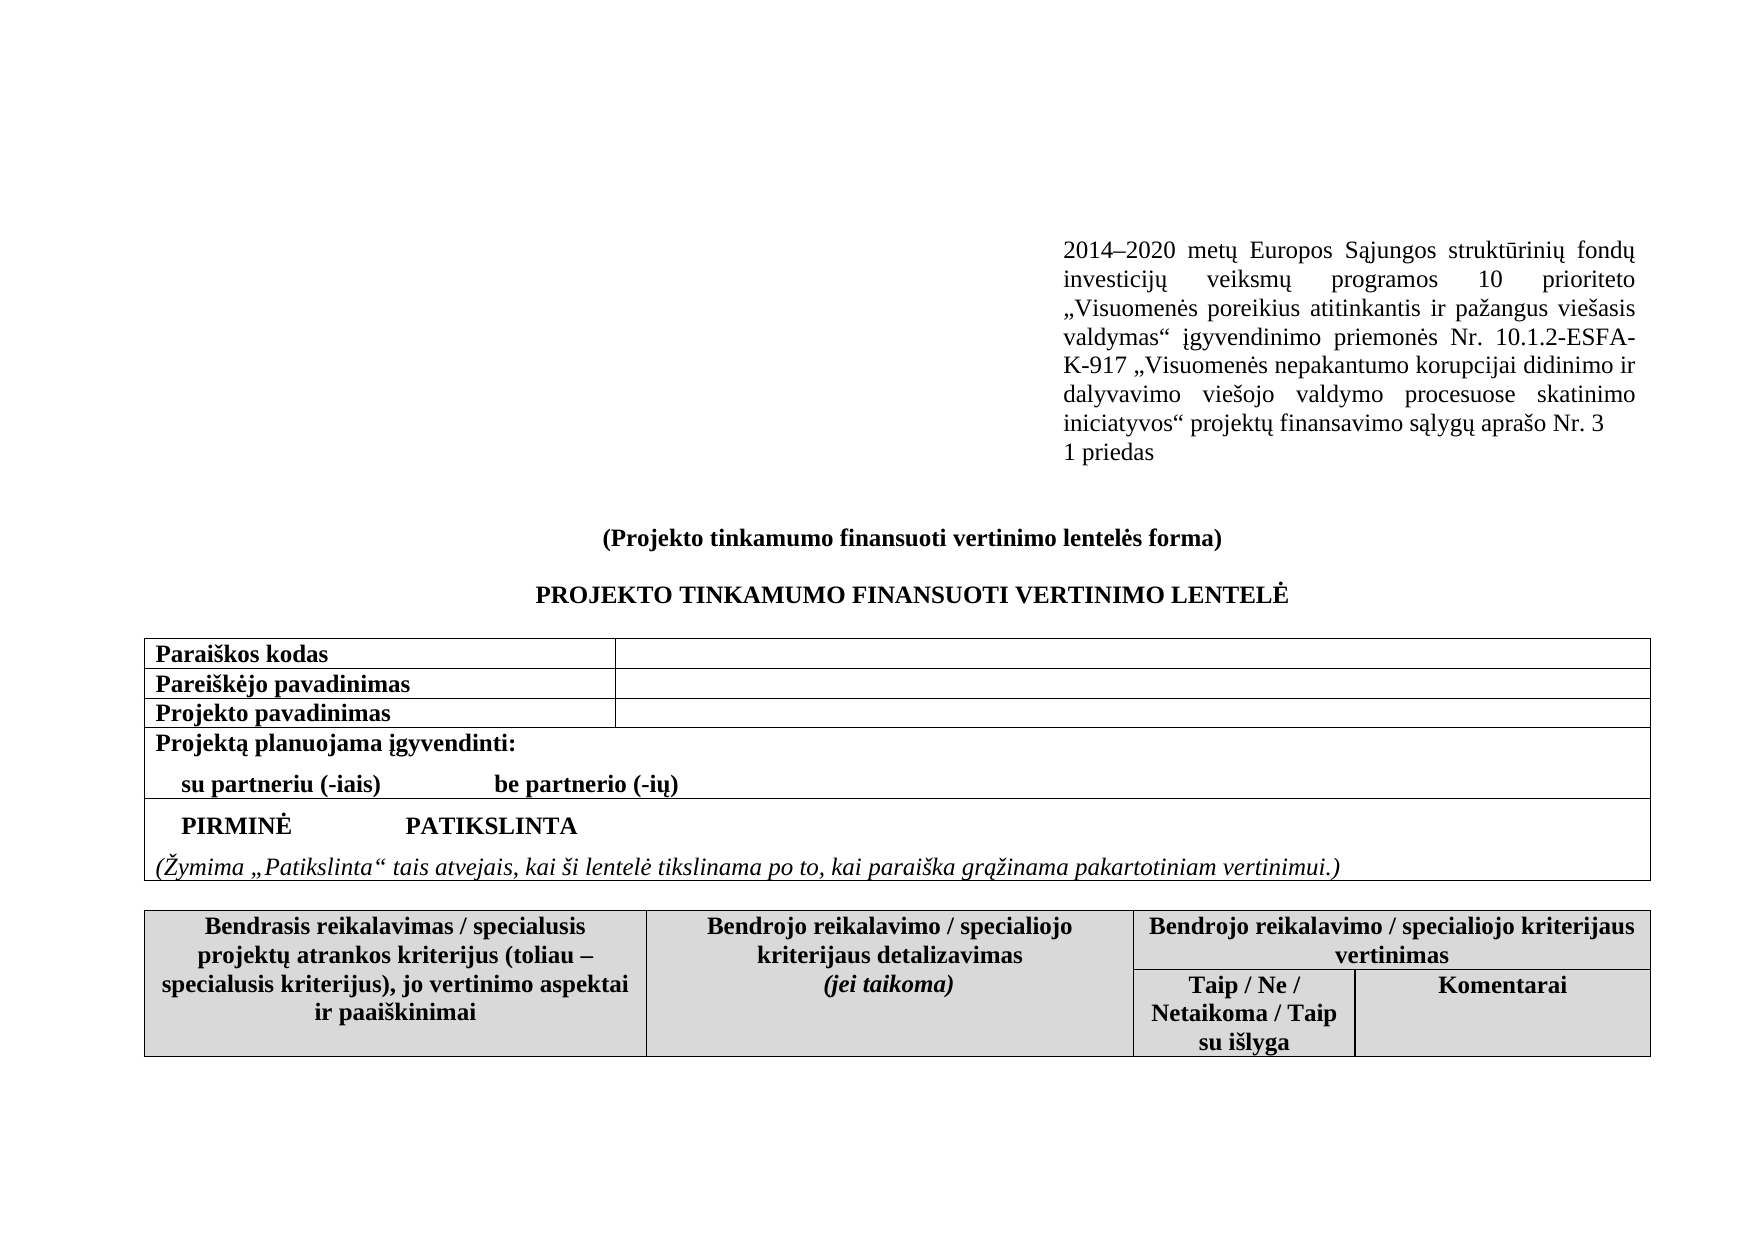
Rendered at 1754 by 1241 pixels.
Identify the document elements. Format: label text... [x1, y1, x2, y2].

text (Projekto tinkamumo finansuoti vertinimo lentelės forma) [118, 523, 1636, 552]
table_cell Taip / Ne / Netaikoma / Taip su išlyga [1134, 970, 1354, 1056]
table_header Bendrasis reikalavimas / specialusis projektų atrankos kriterijus (toliau – specialusis kriterijus), jo vertinimo aspektai ir paaiškinimai [145, 911, 646, 1056]
table_cell Pareiškėjo pavadinimas [145, 669, 615, 697]
table_header Bendrojo reikalavimo / specialiojo kriterijaus detalizavimas (jei taikoma) [647, 911, 1133, 1056]
table_header Paraiškos kodas [145, 639, 615, 668]
table_cell Projektą planuojama įgyvendinti:  su partneriu (-iais)  be partnerio (-ių) [145, 728, 1650, 798]
table_cell [616, 669, 1650, 697]
table_header Bendrojo reikalavimo / specialiojo kriterijaus vertinimas [1134, 911, 1650, 969]
text 2014–2020 metų Europos Sąjungos struktūrinių fondų investicijų veiksmų programos 10 prioriteto „Visuomenės poreikius atitinkantis ir pažangus viešasis valdymas“ įgyvendinimo priemonės Nr. 10.1.2-ESFA-K-917 „Visuomenės nepakantumo korupcijai didinimo ir dalyvavimo viešojo valdymo procesuose skatinimo iniciatyvos“ projektų finansavimo sąlygų aprašo Nr. 3 [1063, 235, 1636, 437]
text 1 priedas [928, 437, 1636, 465]
table_header [616, 639, 626, 668]
table_cell [616, 699, 1650, 727]
text PROJEKTO TINKAMUMO FINANSUOTI VERTINIMO LENTELĖ [118, 580, 1636, 609]
table_cell  PIRMINĖ PATIKSLINTA (Žymima „Patikslinta“ tais atvejais, kai ši lentelė tikslinama po to, kai paraiška grąžinama pakartotiniam vertinimui.) [145, 799, 1650, 880]
table_cell Projekto pavadinimas [145, 699, 615, 727]
table_header [1639, 639, 1650, 668]
table_cell Komentarai [1356, 970, 1650, 1056]
